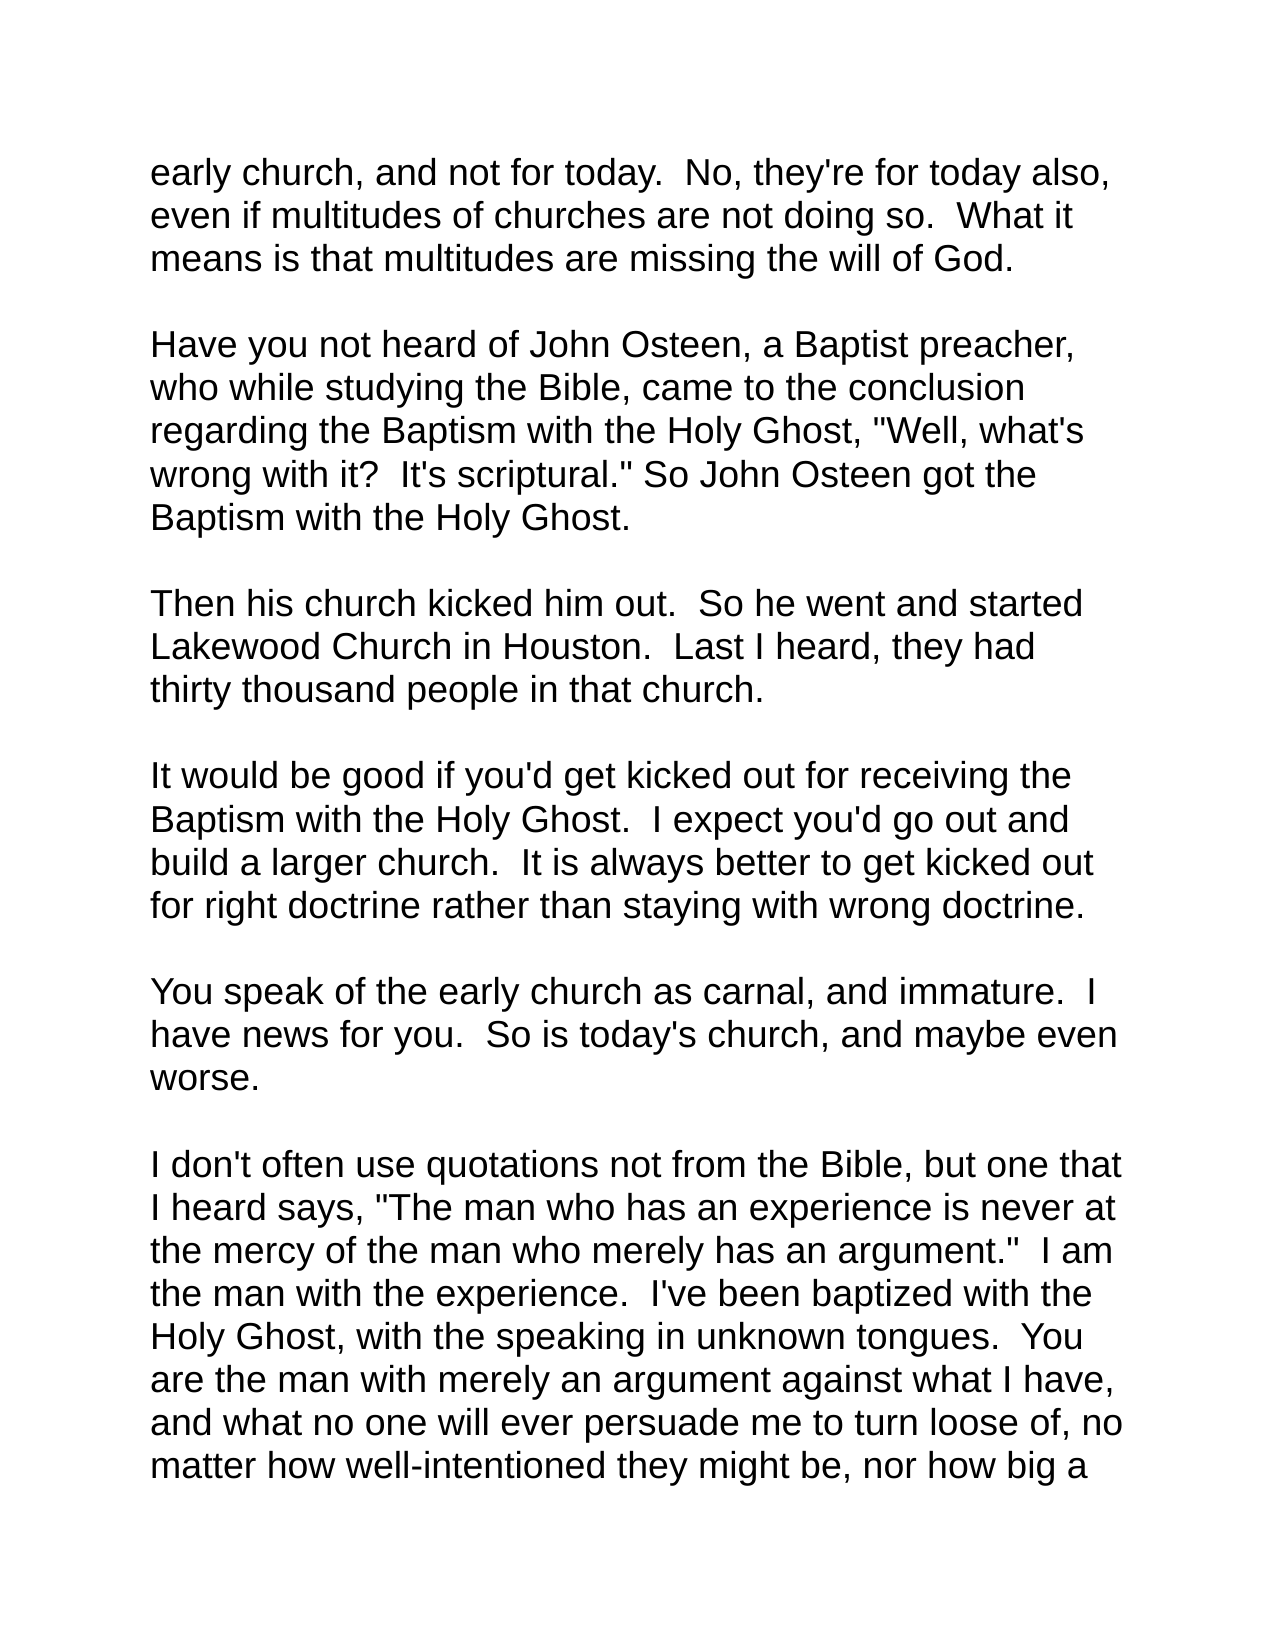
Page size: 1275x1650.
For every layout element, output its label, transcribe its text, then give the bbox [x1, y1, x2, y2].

text Have you not heard of John Osteen, a Baptist preacher, who while studying the Bible, came to the conclusion regarding the Baptism with the Holy Ghost, "Well, what's wrong with it? It's scriptural." So John Osteen got the Baptism with the Holy Ghost. [150, 322, 1125, 538]
text I don't often use quotations not from the Bible, but one that I heard says, "The man who has an experience is never at the mercy of the man who merely has an argument." I am the man with the experience. I've been baptized with the Holy Ghost, with the speaking in unknown tongues. You are the man with merely an argument against what I have, and what no one will ever persuade me to turn loose of, no matter how well-intentioned they might be, nor how big a [150, 1142, 1125, 1487]
text Then his church kicked him out. So he went and started Lakewood Church in Houston. Last I heard, they had thirty thousand people in that church. [150, 581, 1125, 711]
text early church, and not for today. No, they're for today also, even if multitudes of churches are not doing so. What it means is that multitudes are missing the will of God. [150, 150, 1125, 279]
text You speak of the early church as carnal, and immature. I have news for you. So is today's church, and maybe even worse. [150, 969, 1125, 1099]
text It would be good if you'd get kicked out for receiving the Baptism with the Holy Ghost. I expect you'd go out and build a larger church. It is always better to get kicked out for right doctrine rather than staying with wrong doctrine. [150, 754, 1125, 926]
